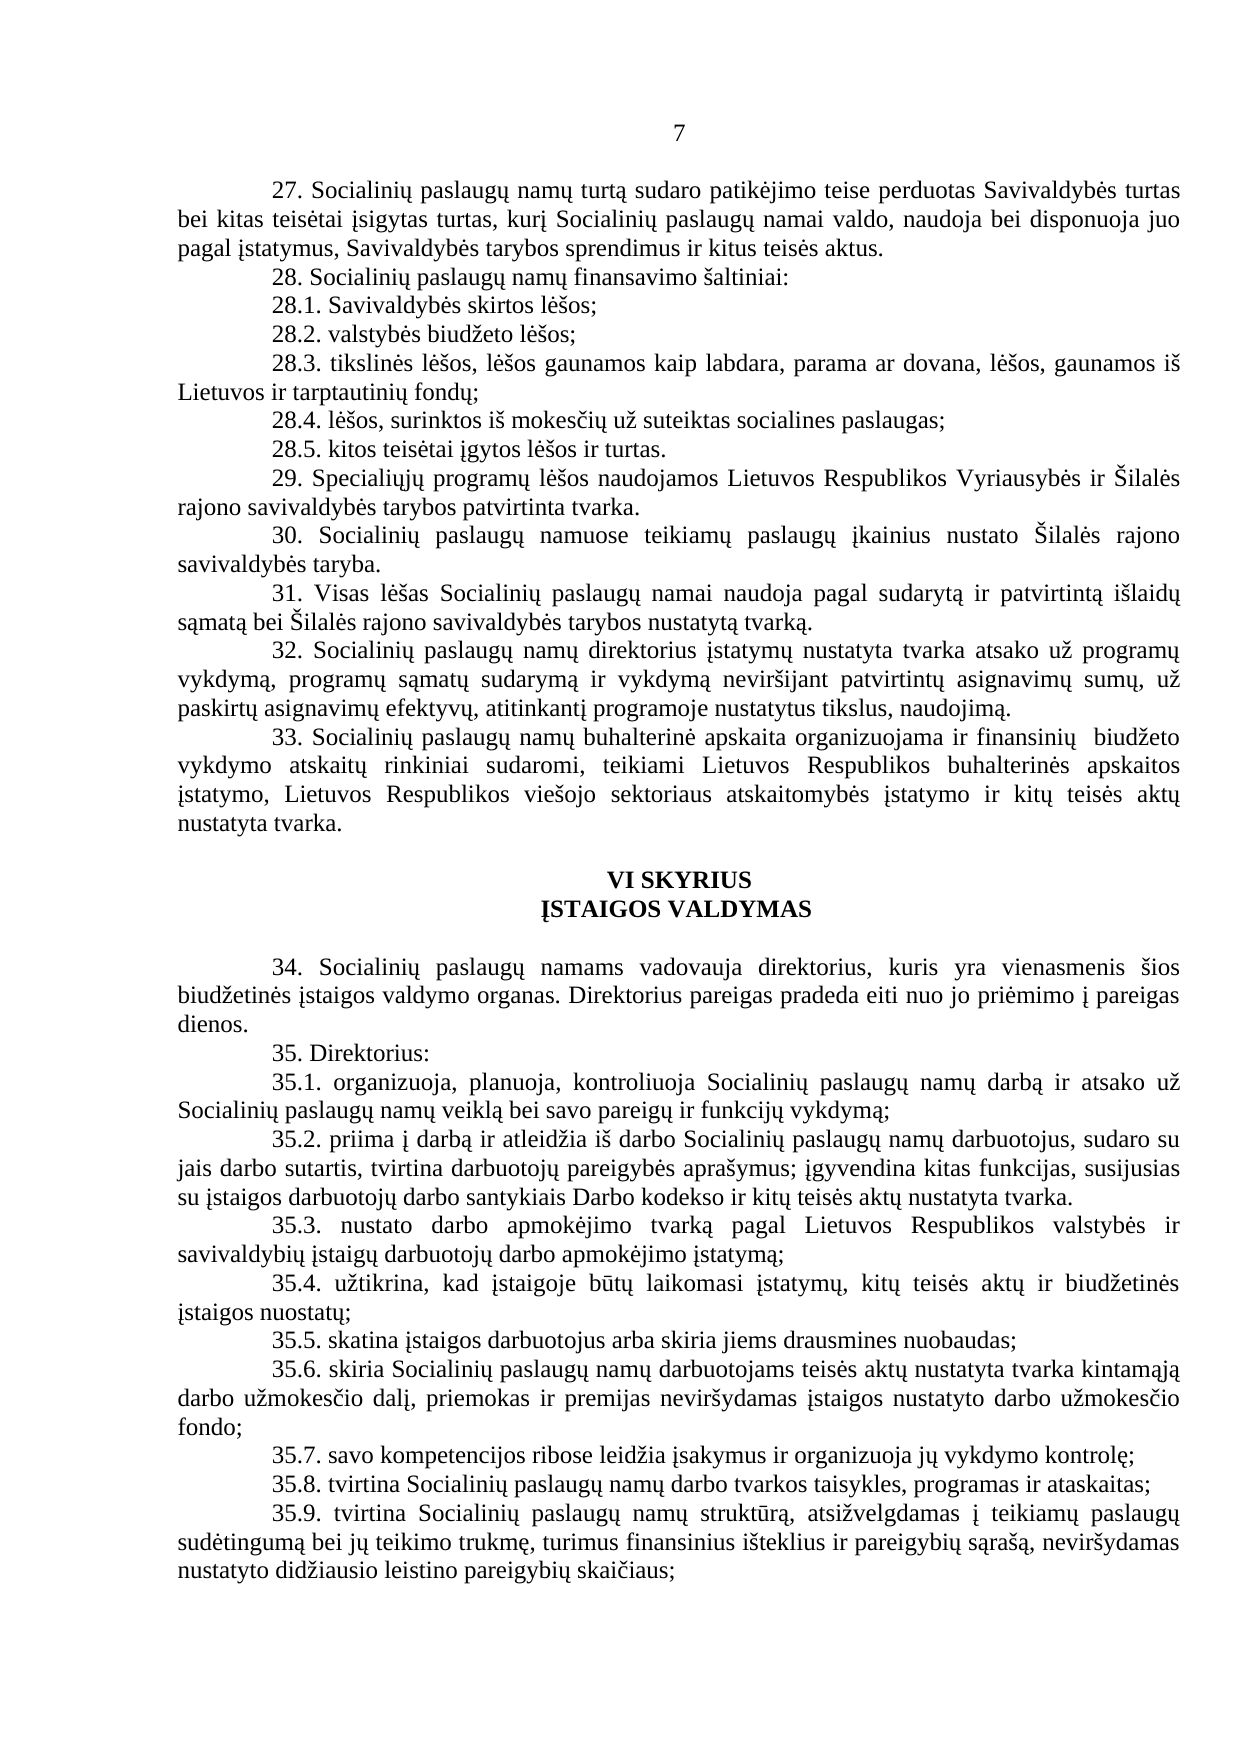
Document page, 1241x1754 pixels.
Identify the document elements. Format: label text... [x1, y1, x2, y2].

text 35.7. savo kompetencijos ribose leidžia įsakymus ir organizuoja jų vykdymo kontrolę; [177, 1441, 1181, 1469]
text 30. Socialinių paslaugų namuose teikiamų paslaugų įkainius nustato Šilalės rajono savivaldybės taryba. [177, 521, 1181, 578]
text ĮSTAIGOS VALDYMAS [177, 894, 1181, 923]
text 28.1. Savivaldybės skirtos lėšos; [177, 291, 1181, 319]
text 28.5. kitos teisėtai įgytos lėšos ir turtas. [177, 434, 1181, 463]
text 35. Direktorius: [177, 1038, 1181, 1067]
text 28. Socialinių paslaugų namų finansavimo šaltiniai: [177, 262, 1181, 291]
text 29. Specialiųjų programų lėšos naudojamos Lietuvos Respublikos Vyriausybės ir Šilalės rajono savivaldybės tarybos patvirtinta tvarka. [177, 463, 1181, 521]
text 35.8. tvirtina Socialinių paslaugų namų darbo tvarkos taisykles, programas ir ataskaitas; [177, 1469, 1181, 1498]
text 27. Socialinių paslaugų namų turtą sudaro patikėjimo teise perduotas Savivaldybės turtas bei kitas teisėtai įsigytas turtas, kurį Socialinių paslaugų namai valdo, naudoja bei disponuoja juo pagal įstatymus, Savivaldybės tarybos sprendimus ir kitus teisės aktus. [177, 176, 1181, 262]
text 35.2. priima į darbą ir atleidžia iš darbo Socialinių paslaugų namų darbuotojus, sudaro su jais darbo sutartis, tvirtina darbuotojų pareigybės aprašymus; įgyvendina kitas funkcijas, susijusias su įstaigos darbuotojų darbo santykiais Darbo kodekso ir kitų teisės aktų nustatyta tvarka. [177, 1124, 1181, 1211]
text 28.4. lėšos, surinktos iš mokesčių už suteiktas socialines paslaugas; [177, 406, 1181, 434]
text 35.1. organizuoja, planuoja, kontroliuoja Socialinių paslaugų namų darbą ir atsako už Socialinių paslaugų namų veiklą bei savo pareigų ir funkcijų vykdymą; [177, 1067, 1181, 1124]
text 31. Visas lėšas Socialinių paslaugų namai naudoja pagal sudarytą ir patvirtintą išlaidų sąmatą bei Šilalės rajono savivaldybės tarybos nustatytą tvarką. [177, 578, 1181, 636]
text 34. Socialinių paslaugų namams vadovauja direktorius, kuris yra vienasmenis šios biudžetinės įstaigos valdymo organas. Direktorius pareigas pradeda eiti nuo jo priėmimo į pareigas dienos. [177, 952, 1181, 1038]
text 35.9. tvirtina Socialinių paslaugų namų struktūrą, atsižvelgdamas į teikiamų paslaugų sudėtingumą bei jų teikimo trukmę, turimus finansinius išteklius ir pareigybių sąrašą, neviršydamas nustatyto didžiausio leistino pareigybių skaičiaus; [177, 1498, 1181, 1584]
text 35.5. skatina įstaigos darbuotojus arba skiria jiems drausmines nuobaudas; [177, 1326, 1181, 1354]
text 35.6. skiria Socialinių paslaugų namų darbuotojams teisės aktų nustatyta tvarka kintamąją darbo užmokesčio dalį, priemokas ir premijas neviršydamas įstaigos nustatyto darbo užmokesčio fondo; [177, 1354, 1181, 1441]
text VI SKYRIUS [177, 866, 1181, 894]
text 32. Socialinių paslaugų namų direktorius įstatymų nustatyta tvarka atsako už programų vykdymą, programų sąmatų sudarymą ir vykdymą neviršijant patvirtintų asignavimų sumų, už paskirtų asignavimų efektyvų, atitinkantį programoje nustatytus tikslus, naudojimą. [177, 636, 1181, 722]
text 35.4. užtikrina, kad įstaigoje būtų laikomasi įstatymų, kitų teisės aktų ir biudžetinės įstaigos nuostatų; [177, 1268, 1181, 1326]
text 35.3. nustato darbo apmokėjimo tvarką pagal Lietuvos Respublikos valstybės ir savivaldybių įstaigų darbuotojų darbo apmokėjimo įstatymą; [177, 1211, 1181, 1268]
text 33. Socialinių paslaugų namų buhalterinė apskaita organizuojama ir finansinių biudžeto vykdymo atskaitų rinkiniai sudaromi, teikiami Lietuvos Respublikos buhalterinės apskaitos įstatymo, Lietuvos Respublikos viešojo sektoriaus atskaitomybės įstatymo ir kitų teisės aktų nustatyta tvarka. [177, 722, 1181, 837]
text 28.2. valstybės biudžeto lėšos; [177, 319, 1181, 348]
text 28.3. tikslinės lėšos, lėšos gaunamos kaip labdara, parama ar dovana, lėšos, gaunamos iš Lietuvos ir tarptautinių fondų; [177, 348, 1181, 406]
